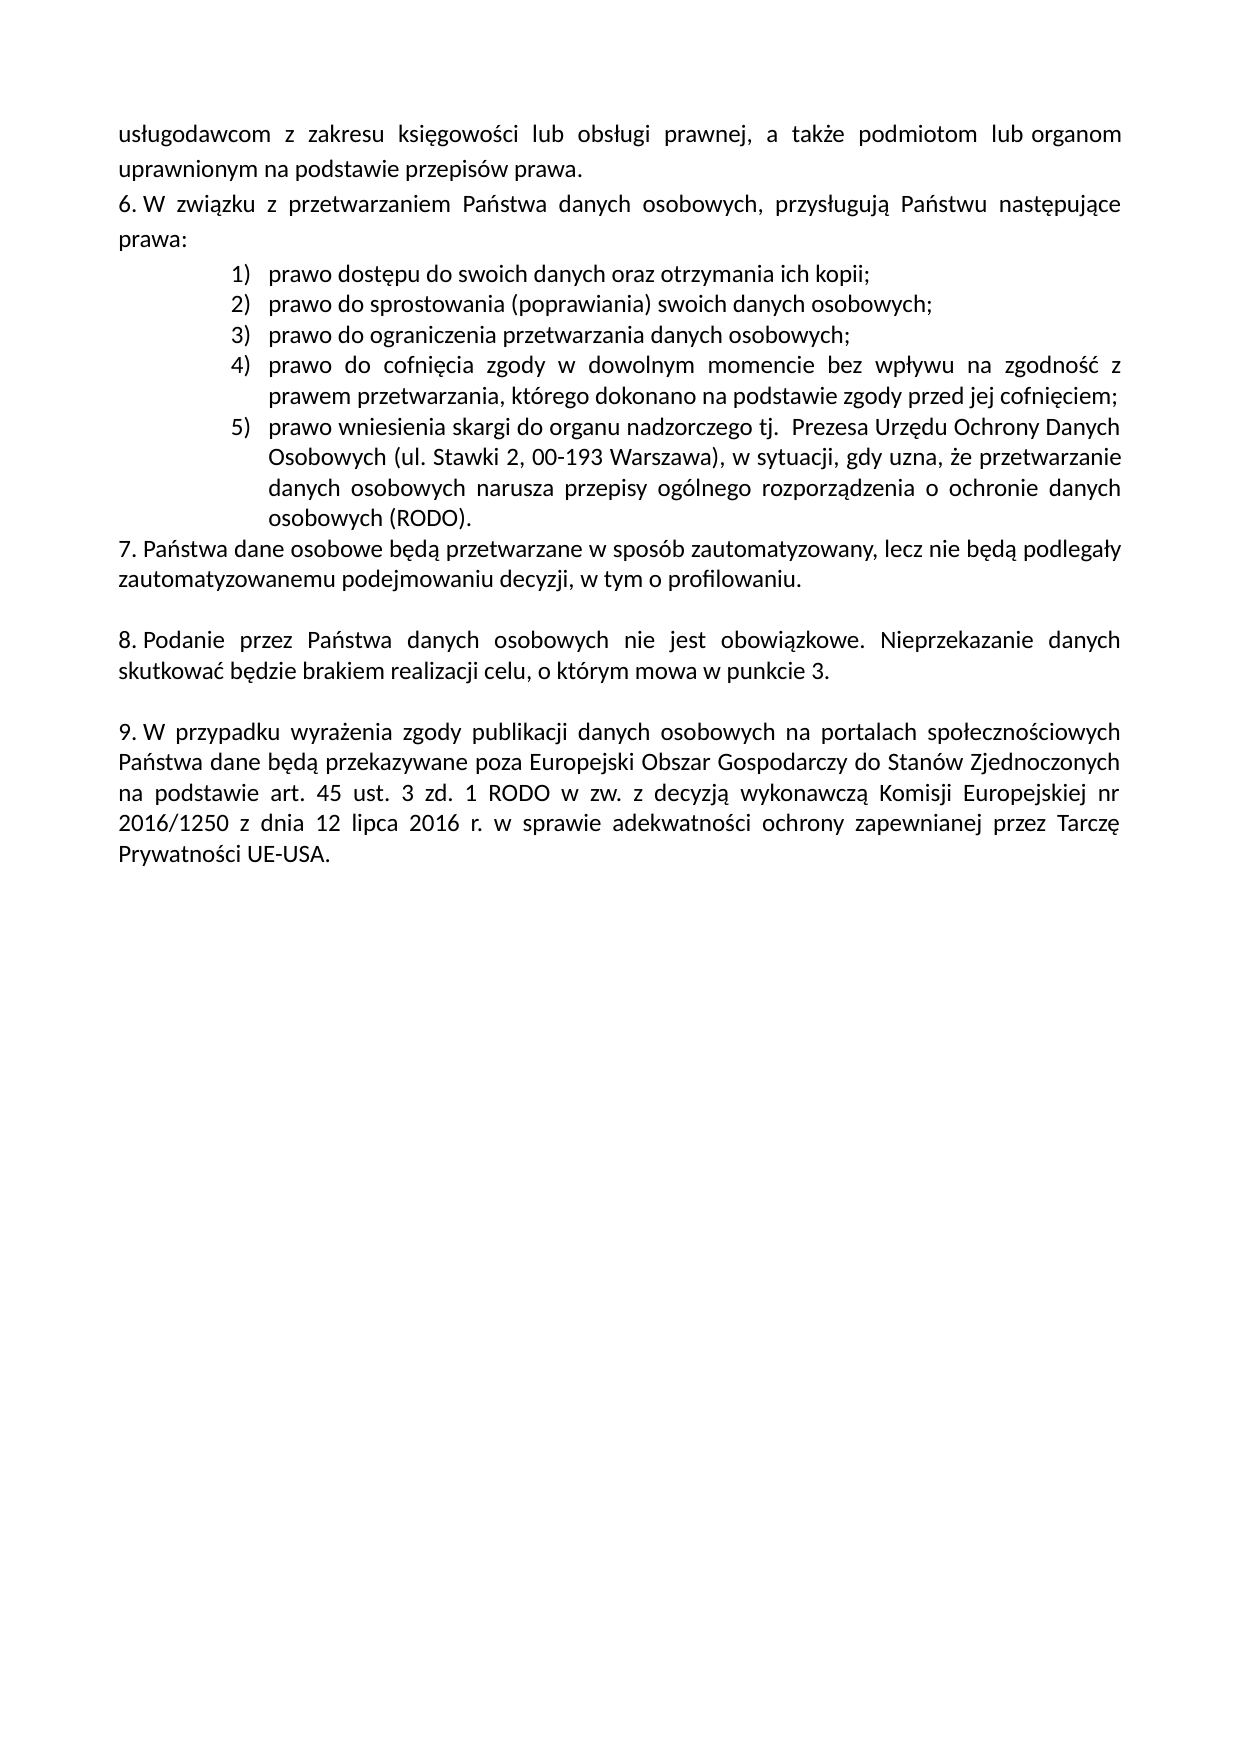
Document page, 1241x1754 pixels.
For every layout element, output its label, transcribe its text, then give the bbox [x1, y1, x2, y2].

list prawo wniesienia skargi do organu nadzorczego tj. Prezesa Urzędu Ochrony Danych Osobowych (ul. Stawki 2, 00-193 Warszawa), w sytuacji, gdy uzna, że przetwarzanie danych osobowych narusza przepisy ogólnego rozporządzenia o ochronie danych osobowych (RODO). [231, 411, 1122, 533]
list prawo do cofnięcia zgody w dowolnym momencie bez wpływu na zgodność z prawem przetwarzania, którego dokonano na podstawie zgody przed jej cofnięciem; [231, 350, 1122, 411]
list prawo do ograniczenia przetwarzania danych osobowych; [231, 319, 1122, 350]
list usługodawcom z zakresu księgowości lub obsługi prawnej, a także podmiotom lub organom uprawnionym na podstawie przepisów prawa. [118, 118, 1122, 184]
list Podanie przez Państwa danych osobowych nie jest obowiązkowe. Nieprzekazanie danych skutkować będzie brakiem realizacji celu, o którym mowa w punkcie 3. [118, 624, 1122, 685]
list W przypadku wyrażenia zgody publikacji danych osobowych na portalach społecznościowych Państwa dane będą przekazywane poza Europejski Obszar Gospodarczy do Stanów Zjednoczonych na podstawie art. 45 ust. 3 zd. 1 RODO w zw. z decyzją wykonawczą Komisji Europejskiej nr 2016/1250 z dnia 12 lipca 2016 r. w sprawie adekwatności ochrony zapewnianej przez Tarczę Prywatności UE-USA. [118, 716, 1122, 868]
list Państwa dane osobowe będą przetwarzane w sposób zautomatyzowany, lecz nie będą podlegały zautomatyzowanemu podejmowaniu decyzji, w tym o profilowaniu. [118, 533, 1122, 594]
list prawo do sprostowania (poprawiania) swoich danych osobowych; [231, 289, 1122, 319]
list prawo dostępu do swoich danych oraz otrzymania ich kopii; [231, 258, 1122, 289]
list W związku z przetwarzaniem Państwa danych osobowych, przysługują Państwu następujące prawa: [118, 188, 1122, 254]
